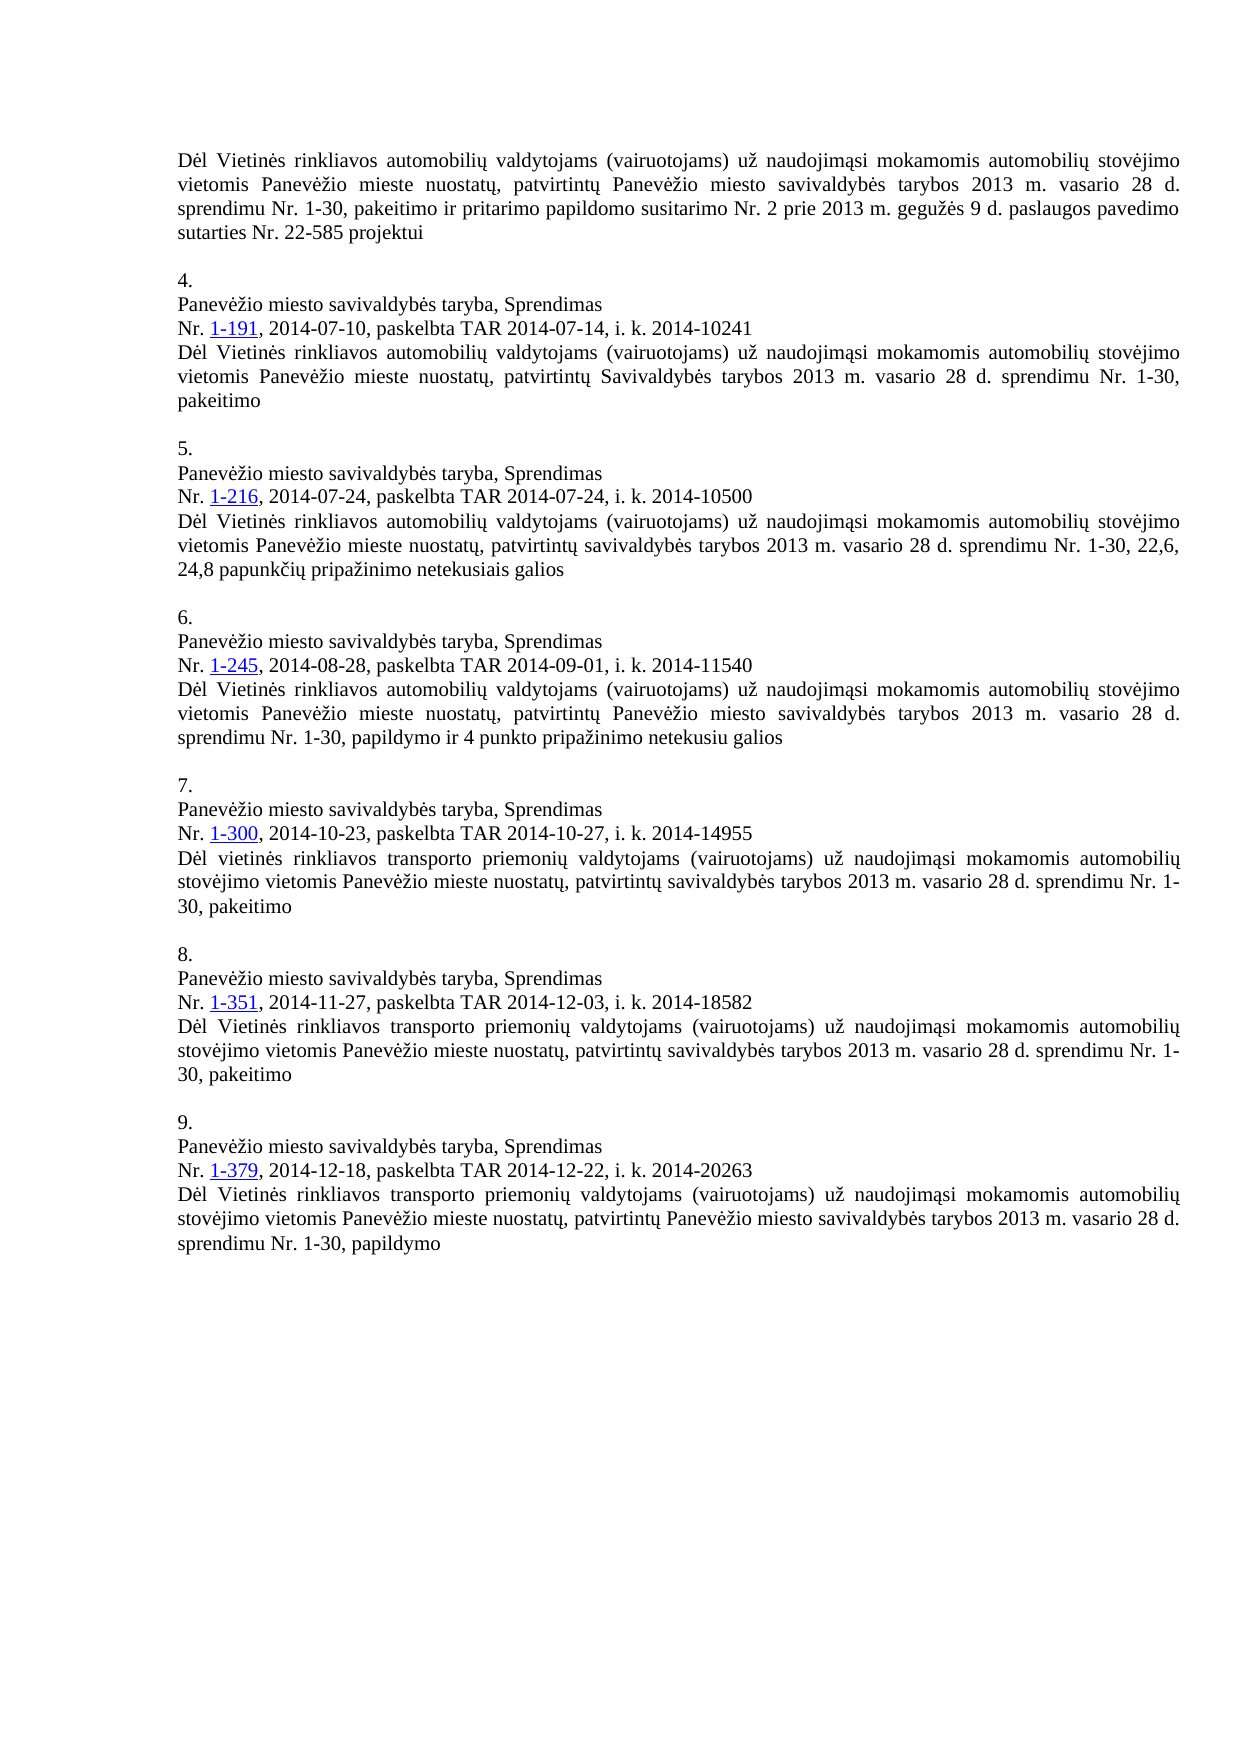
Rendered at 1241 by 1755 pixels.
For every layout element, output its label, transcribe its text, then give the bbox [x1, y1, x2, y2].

text Nr. 1-191, 2014-07-10, paskelbta TAR 2014-07-14, i. k. 2014-10241 [177, 316, 1181, 340]
text Nr. 1-351, 2014-11-27, paskelbta TAR 2014-12-03, i. k. 2014-18582 [177, 990, 1181, 1014]
text Panevėžio miesto savivaldybės taryba, Sprendimas [177, 292, 1181, 316]
text Panevėžio miesto savivaldybės taryba, Sprendimas [177, 1134, 1181, 1158]
text Dėl Vietinės rinkliavos automobilių valdytojams (vairuotojams) už naudojimąsi mokamomis automobilių stovėjimo vietomis Panevėžio mieste nuostatų, patvirtintų Panevėžio miesto savivaldybės tarybos 2013 m. vasario 28 d. sprendimu Nr. 1-30, papildymo ir 4 punkto pripažinimo netekusiu galios [177, 677, 1181, 749]
text Dėl Vietinės rinkliavos automobilių valdytojams (vairuotojams) už naudojimąsi mokamomis automobilių stovėjimo vietomis Panevėžio mieste nuostatų, patvirtintų savivaldybės tarybos 2013 m. vasario 28 d. sprendimu Nr. 1-30, 22,6, 24,8 papunkčių pripažinimo netekusiais galios [177, 508, 1181, 581]
text 6. [177, 605, 1181, 629]
text Nr. 1-300, 2014-10-23, paskelbta TAR 2014-10-27, i. k. 2014-14955 [177, 821, 1181, 845]
text Nr. 1-379, 2014-12-18, paskelbta TAR 2014-12-22, i. k. 2014-20263 [177, 1158, 1181, 1182]
text 5. [177, 436, 1181, 460]
text Nr. 1-245, 2014-08-28, paskelbta TAR 2014-09-01, i. k. 2014-11540 [177, 653, 1181, 677]
text Dėl Vietinės rinkliavos automobilių valdytojams (vairuotojams) už naudojimąsi mokamomis automobilių stovėjimo vietomis Panevėžio mieste nuostatų, patvirtintų Savivaldybės tarybos 2013 m. vasario 28 d. sprendimu Nr. 1-30, pakeitimo [177, 340, 1181, 412]
text Panevėžio miesto savivaldybės taryba, Sprendimas [177, 460, 1181, 484]
text Dėl Vietinės rinkliavos automobilių valdytojams (vairuotojams) už naudojimąsi mokamomis automobilių stovėjimo vietomis Panevėžio mieste nuostatų, patvirtintų Panevėžio miesto savivaldybės tarybos 2013 m. vasario 28 d. sprendimu Nr. 1-30, pakeitimo ir pritarimo papildomo susitarimo Nr. 2 prie 2013 m. gegužės 9 d. paslaugos pavedimo sutarties Nr. 22-585 projektui [177, 148, 1181, 244]
text Dėl Vietinės rinkliavos transporto priemonių valdytojams (vairuotojams) už naudojimąsi mokamomis automobilių stovėjimo vietomis Panevėžio mieste nuostatų, patvirtintų Panevėžio miesto savivaldybės tarybos 2013 m. vasario 28 d. sprendimu Nr. 1-30, papildymo [177, 1182, 1181, 1254]
text 7. [177, 773, 1181, 797]
text Panevėžio miesto savivaldybės taryba, Sprendimas [177, 629, 1181, 653]
text Panevėžio miesto savivaldybės taryba, Sprendimas [177, 966, 1181, 990]
text Dėl vietinės rinkliavos transporto priemonių valdytojams (vairuotojams) už naudojimąsi mokamomis automobilių stovėjimo vietomis Panevėžio mieste nuostatų, patvirtintų savivaldybės tarybos 2013 m. vasario 28 d. sprendimu Nr. 1-30, pakeitimo [177, 845, 1181, 918]
text 4. [177, 268, 1181, 292]
text Nr. 1-216, 2014-07-24, paskelbta TAR 2014-07-24, i. k. 2014-10500 [177, 484, 1181, 508]
text Panevėžio miesto savivaldybės taryba, Sprendimas [177, 797, 1181, 821]
text Dėl Vietinės rinkliavos transporto priemonių valdytojams (vairuotojams) už naudojimąsi mokamomis automobilių stovėjimo vietomis Panevėžio mieste nuostatų, patvirtintų savivaldybės tarybos 2013 m. vasario 28 d. sprendimu Nr. 1-30, pakeitimo [177, 1014, 1181, 1086]
text 8. [177, 942, 1181, 966]
text 9. [177, 1110, 1181, 1134]
